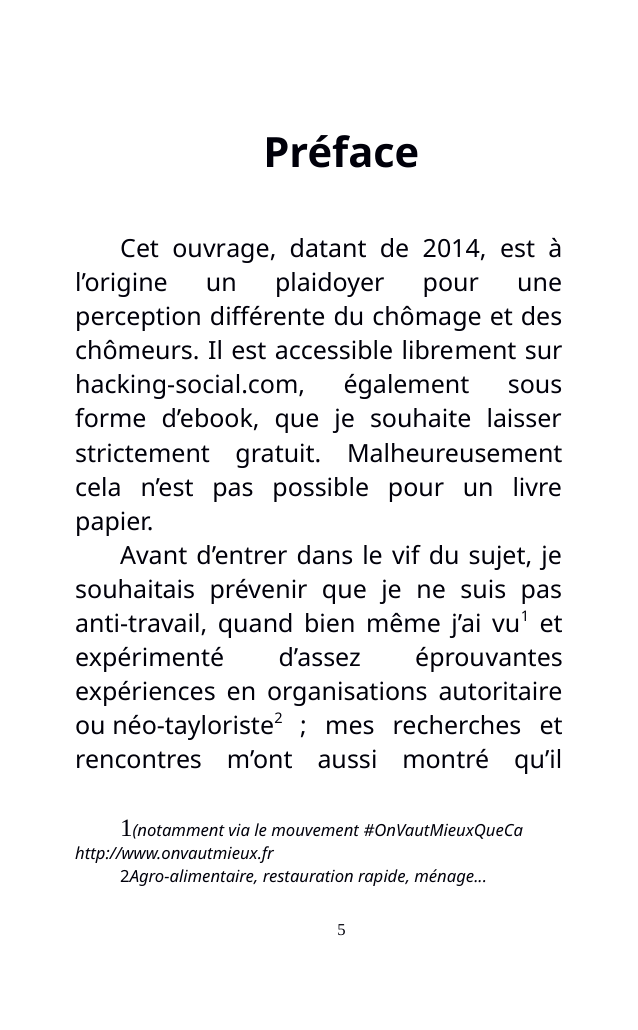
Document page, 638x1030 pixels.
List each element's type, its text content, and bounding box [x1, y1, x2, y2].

text Agro-alimentaire, restauration rapide, ménage... [75, 865, 562, 887]
subtitle Préface [75, 123, 562, 180]
text Avant d’entrer dans le vif du sujet, je souhai­tais prévenir que je ne suis pas anti-travail, quand bien même j’ai vu et expérimenté d’assez éprou­vantes expériences en organisations autoritaire ou néo-tayloriste ; mes recherches et rencontres m’ont aussi montré qu’il [75, 537, 562, 776]
text Cet ouvrage, datant de 2014, est à l’origine un plaidoyer pour une perception différente du chômage et des chômeurs. Il est accessible libre­ment sur hacking-social.com, également sous forme d’ebook, que je souhaite laisser strictement gratuit. Malheureusement cela n’est pas possible pour un livre papier. [75, 231, 562, 537]
text (notamment via le mouvement #OnVautMieuxQueCa http://www.onvautmieux.fr [75, 813, 562, 865]
